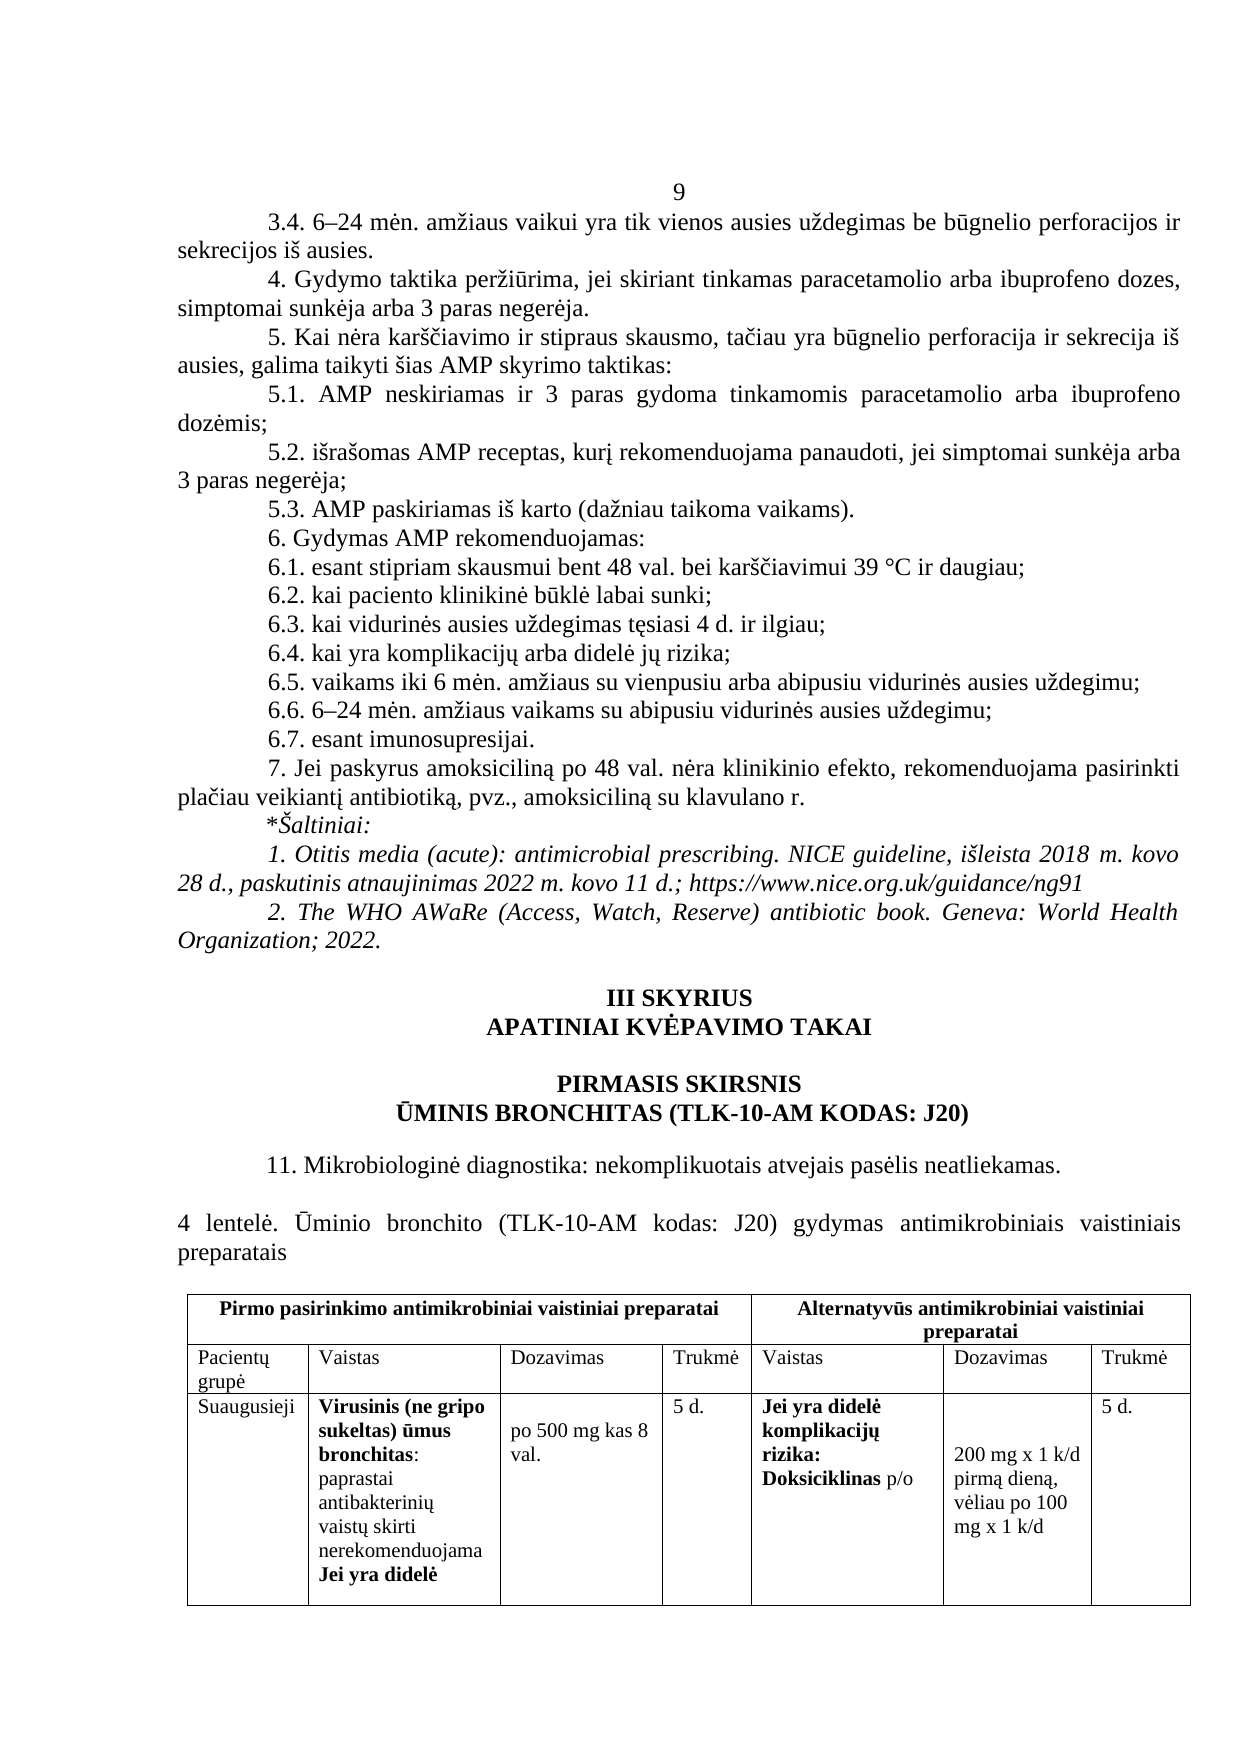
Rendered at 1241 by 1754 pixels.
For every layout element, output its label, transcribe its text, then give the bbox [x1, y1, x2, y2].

text 7. Jei paskyrus amoksiciliną po 48 val. nėra klinikinio efekto, rekomenduojama pasirinkti plačiau veikiantį antibiotiką, pvz., amoksiciliną su klavulano r. [177, 753, 1181, 810]
table_cell 200 mg x 1 k/d pirmą dieną, vėliau po 100 mg x 1 k/d [944, 1394, 1091, 1605]
table_header Pirmo pasirinkimo antimikrobiniai vaistiniai preparatai [188, 1295, 751, 1343]
table_cell po 500 mg kas 8 val. [501, 1394, 662, 1605]
text 5. Kai nėra karščiavimo ir stipraus skausmo, tačiau yra būgnelio perforacija ir sekrecija iš ausies, galima taikyti šias AMP skyrimo taktikas: [177, 322, 1181, 379]
text 6.3. kai vidurinės ausies uždegimas tęsiasi 4 d. ir ilgiau; [177, 609, 1181, 638]
table_cell Dozavimas [501, 1345, 662, 1393]
text 2. The WHO AWaRe (Access, Watch, Reserve) antibiotic book. Geneva: World Health Organization; 2022. [177, 897, 1181, 954]
text 1. Otitis media (acute): antimicrobial prescribing. NICE guideline, išleista 2018 m. kovo 28 d., paskutinis atnaujinimas 2022 m. kovo 11 d.; https://www.nice.org.uk/guidance/ng91 [177, 839, 1181, 897]
text 6.2. kai paciento klinikinė būklė labai sunki; [177, 580, 1181, 609]
text PIRMASIS SKIRSNIS [177, 1069, 1181, 1098]
table_cell Suaugusieji [188, 1394, 308, 1605]
text 6.1. esant stipriam skausmui bent 48 val. bei karščiavimui 39 °C ir daugiau; [177, 552, 1181, 580]
text 11. Mikrobiologinė diagnostika: nekomplikuotais atvejais pasėlis neatliekamas. [177, 1151, 1181, 1179]
text 6. Gydymas AMP rekomenduojamas: [177, 523, 1181, 552]
table_cell Dozavimas [944, 1345, 1091, 1393]
table_cell 5 d. [663, 1394, 751, 1605]
text ŪMINIS BRONCHITAS (TLK-10-AM KODAS: J20) [177, 1098, 1181, 1127]
text 4 lentelė. Ūminio bronchito (TLK-10-AM kodas: J20) gydymas antimikrobiniais vaistiniais preparatais [177, 1208, 1181, 1266]
table_header Alternatyvūs antimikrobiniai vaistiniai preparatai [752, 1295, 1190, 1343]
table_cell Vaistas [309, 1345, 500, 1393]
text 6.4. kai yra komplikacijų arba didelė jų rizika; [177, 638, 1181, 667]
table_cell Trukmė [1092, 1345, 1190, 1393]
text 4. Gydymo taktika peržiūrima, jei skiriant tinkamas paracetamolio arba ibuprofeno dozes, simptomai sunkėja arba 3 paras negerėja. [177, 264, 1181, 322]
text 6.7. esant imunosupresijai. [177, 724, 1181, 753]
text III SKYRIUS [177, 983, 1181, 1012]
table_cell Jei yra didelė komplikacijų rizika: Doksiciklinas p/o [752, 1394, 943, 1605]
text *Šaltiniai: [177, 810, 1181, 839]
text APATINIAI KVĖPAVIMO TAKAI [177, 1012, 1181, 1040]
text 5.3. AMP paskiriamas iš karto (dažniau taikoma vaikams). [177, 494, 1181, 523]
text 5.2. išrašomas AMP receptas, kurį rekomenduojama panaudoti, jei simptomai sunkėja arba 3 paras negerėja; [177, 437, 1181, 494]
text 6.6. 6–24 mėn. amžiaus vaikams su abipusiu vidurinės ausies uždegimu; [177, 695, 1181, 724]
table_cell Trukmė [663, 1345, 751, 1393]
table_cell Pacientų grupė [188, 1345, 308, 1393]
text 6.5. vaikams iki 6 mėn. amžiaus su vienpusiu arba abipusiu vidurinės ausies uždegimu; [177, 667, 1181, 695]
text 3.4. 6–24 mėn. amžiaus vaikui yra tik vienos ausies uždegimas be būgnelio perforacijos ir sekrecijos iš ausies. [177, 207, 1181, 264]
text 5.1. AMP neskiriamas ir 3 paras gydoma tinkamomis paracetamolio arba ibuprofeno dozėmis; [177, 379, 1181, 437]
table_cell Virusinis (ne gripo sukeltas) ūmus bronchitas: paprastai antibakterinių vaistų skirti nerekomenduojama Jei yra didelė [309, 1394, 500, 1605]
table_cell 5 d. [1092, 1394, 1190, 1605]
table_cell Vaistas [752, 1345, 943, 1393]
